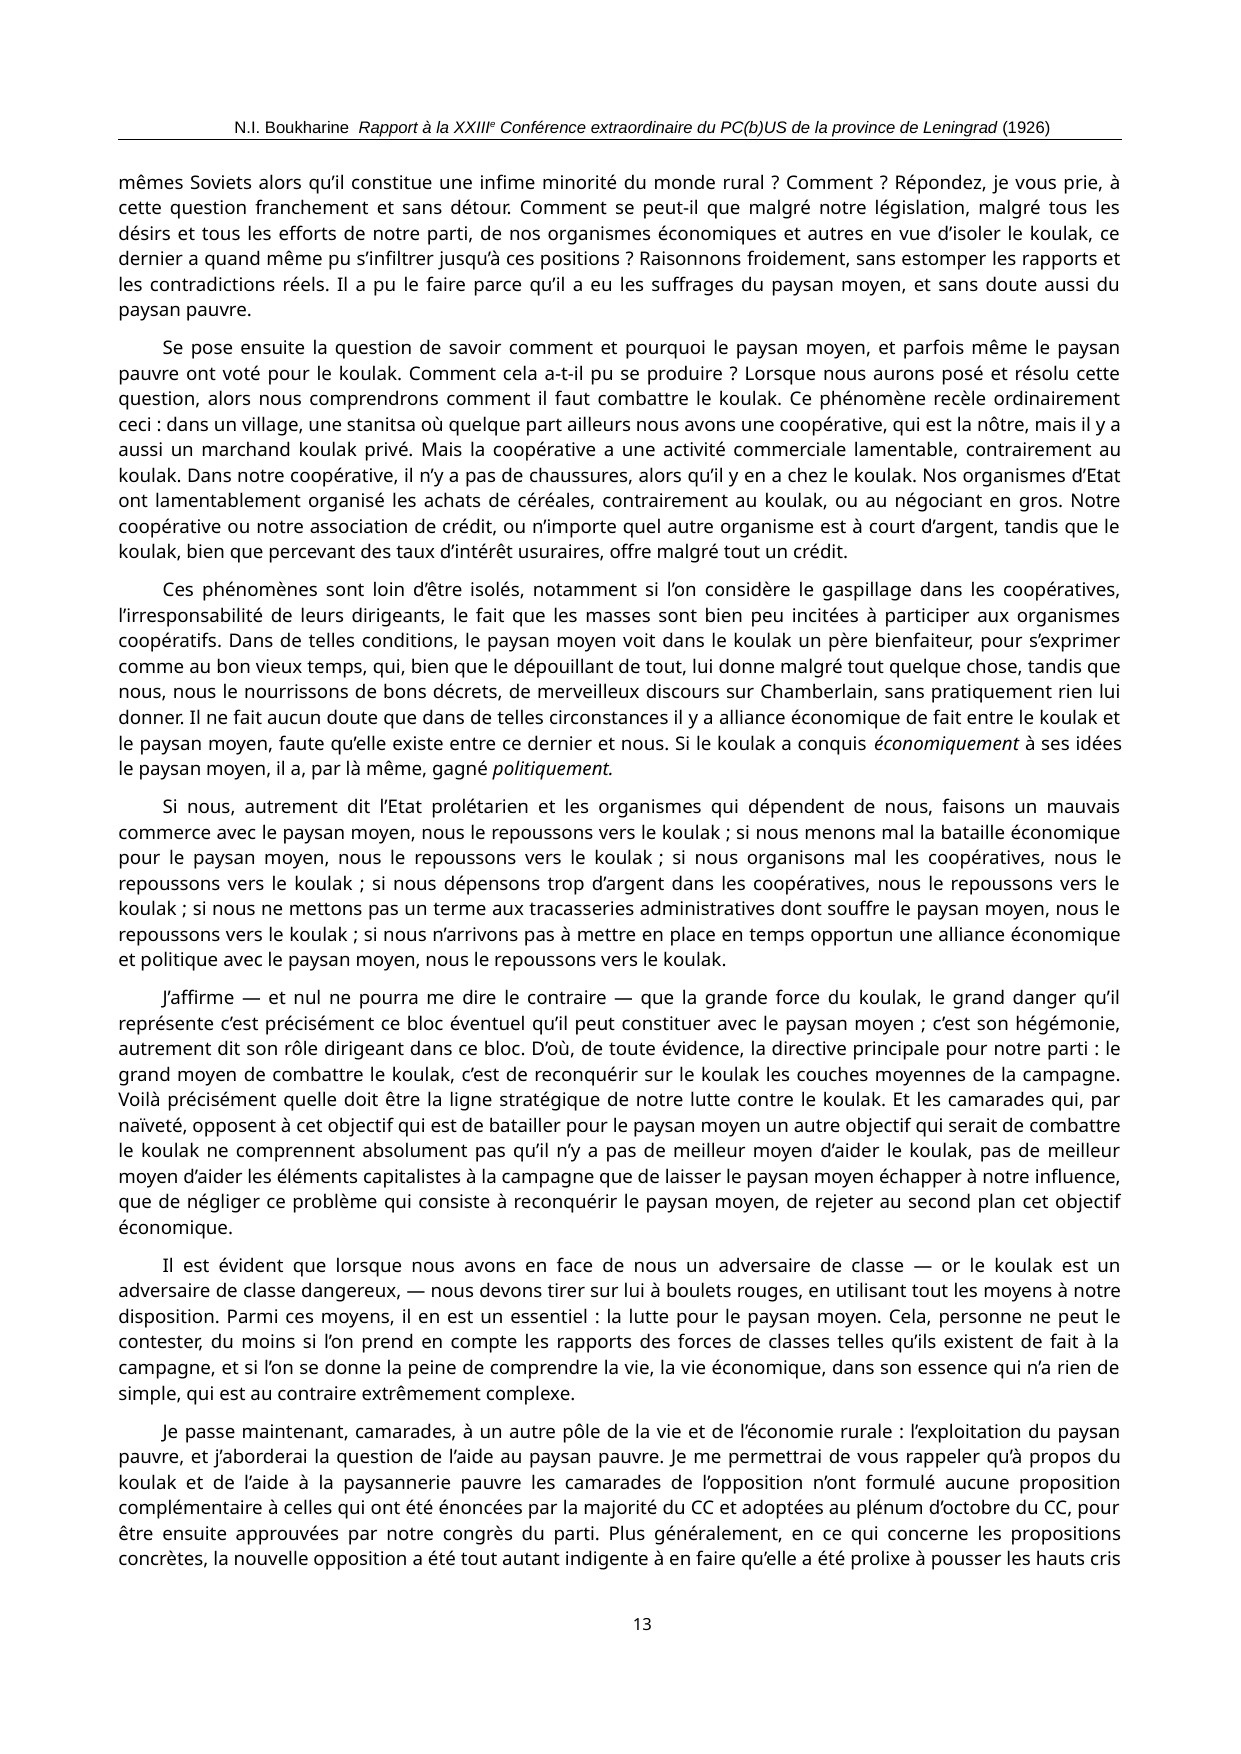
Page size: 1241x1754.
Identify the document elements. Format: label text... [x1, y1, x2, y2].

text Ces phénomènes sont loin d’être isolés, notamment si l’on considère le gaspillage dans les coopératives, l’irresponsabilité de leurs dirigeants, le fait que les masses sont bien peu incitées à participer aux organismes coopératifs. Dans de telles conditions, le paysan moyen voit dans le koulak un père bienfaiteur, pour s’exprimer comme au bon vieux temps, qui, bien que le dépouillant de tout, lui donne malgré tout quelque chose, tandis que nous, nous le nourrissons de bons décrets, de merveilleux discours sur Chamberlain, sans pratiquement rien lui donner. Il ne fait aucun doute que dans de telles circonstances il y a alliance économique de fait entre le koulak et le paysan moyen, faute qu’elle existe entre ce dernier et nous. Si le koulak a conquis économiquement à ses idées le paysan moyen, il a, par là même, gagné politiquement. [118, 577, 1122, 781]
text Se pose ensuite la question de savoir comment et pourquoi le paysan moyen, et parfois même le paysan pauvre ont voté pour le koulak. Comment cela a-t-il pu se produire ? Lorsque nous aurons posé et résolu cette question, alors nous comprendrons comment il faut combattre le koulak. Ce phénomène recèle ordinairement ceci : dans un village, une stanitsa où quelque part ailleurs nous avons une coopérative, qui est la nôtre, mais il y a aussi un marchand koulak privé. Mais la coopérative a une activité commerciale lamentable, contrairement au koulak. Dans notre coopérative, il n’y a pas de chaussures, alors qu’il y en a chez le koulak. Nos organismes d’Etat ont lamentablement organisé les achats de céréales, contrairement au koulak, ou au négociant en gros. Notre coopérative ou notre association de crédit, ou n’importe quel autre organisme est à court d’argent, tandis que le koulak, bien que percevant des taux d’intérêt usuraires, offre malgré tout un crédit. [118, 334, 1122, 564]
text J’affirme — et nul ne pourra me dire le contraire — que la grande force du koulak, le grand danger qu’il représente c’est précisément ce bloc éventuel qu’il peut constituer avec le paysan moyen ; c’est son hégémonie, autrement dit son rôle dirigeant dans ce bloc. D’où, de toute évidence, la directive principale pour notre parti : le grand moyen de combattre le koulak, c’est de reconquérir sur le koulak les couches moyennes de la campagne. Voilà précisément quelle doit être la ligne stratégique de notre lutte contre le koulak. Et les camarades qui, par naïveté, opposent à cet objectif qui est de batailler pour le paysan moyen un autre objectif qui serait de combattre le koulak ne comprennent absolument pas qu’il n’y a pas de meilleur moyen d’aider le koulak, pas de meilleur moyen d’aider les éléments capitalistes à la campagne que de laisser le paysan moyen échapper à notre influence, que de négliger ce problème qui consiste à reconquérir le paysan moyen, de rejeter au second plan cet objectif économique. [118, 984, 1122, 1240]
text mêmes Soviets alors qu’il constitue une infime minorité du monde rural ? Comment ? Répondez, je vous prie, à cette question franchement et sans détour. Comment se peut-il que malgré notre législation, malgré tous les désirs et tous les efforts de notre parti, de nos organismes économiques et autres en vue d’isoler le koulak, ce dernier a quand même pu s’infiltrer jusqu’à ces positions ? Raisonnons froidement, sans estomper les rapports et les contradictions réels. Il a pu le faire parce qu’il a eu les suffrages du paysan moyen, et sans doute aussi du paysan pauvre. [118, 169, 1122, 322]
text Je passe maintenant, camarades, à un autre pôle de la vie et de l’économie rurale : l’exploitation du paysan pauvre, et j’aborderai la question de l’aide au paysan pauvre. Je me permettrai de vous rappeler qu’à propos du koulak et de l’aide à la paysannerie pauvre les camarades de l’opposition n’ont formulé aucune proposition complémentaire à celles qui ont été énoncées par la majorité du CC et adoptées au plénum d’octobre du CC, pour être ensuite approuvées par notre congrès du parti. Plus généralement, en ce qui concerne les propositions concrètes, la nouvelle opposition a été tout autant indigente à en faire qu’elle a été prolixe à pousser les hauts cris [118, 1418, 1122, 1571]
text Il est évident que lorsque nous avons en face de nous un adversaire de classe — or le koulak est un adversaire de classe dangereux, — nous devons tirer sur lui à boulets rouges, en utilisant tout les moyens à notre disposition. Parmi ces moyens, il en est un essentiel : la lutte pour le paysan moyen. Cela, personne ne peut le contester, du moins si l’on prend en compte les rapports des forces de classes telles qu’ils existent de fait à la campagne, et si l’on se donne la peine de comprendre la vie, la vie économique, dans son essence qui n’a rien de simple, qui est au contraire extrêmement complexe. [118, 1252, 1122, 1405]
text Si nous, autrement dit l’Etat prolétarien et les organismes qui dépendent de nous, faisons un mauvais commerce avec le paysan moyen, nous le repoussons vers le koulak ; si nous menons mal la bataille économique pour le paysan moyen, nous le repoussons vers le koulak ; si nous organisons mal les coopératives, nous le repoussons vers le koulak ; si nous dépensons trop d’argent dans les coopératives, nous le repoussons vers le koulak ; si nous ne mettons pas un terme aux tracasseries administratives dont souffre le paysan moyen, nous le repoussons vers le koulak ; si nous n’arrivons pas à mettre en place en temps opportun une alliance économique et politique avec le paysan moyen, nous le repoussons vers le koulak. [118, 793, 1122, 972]
